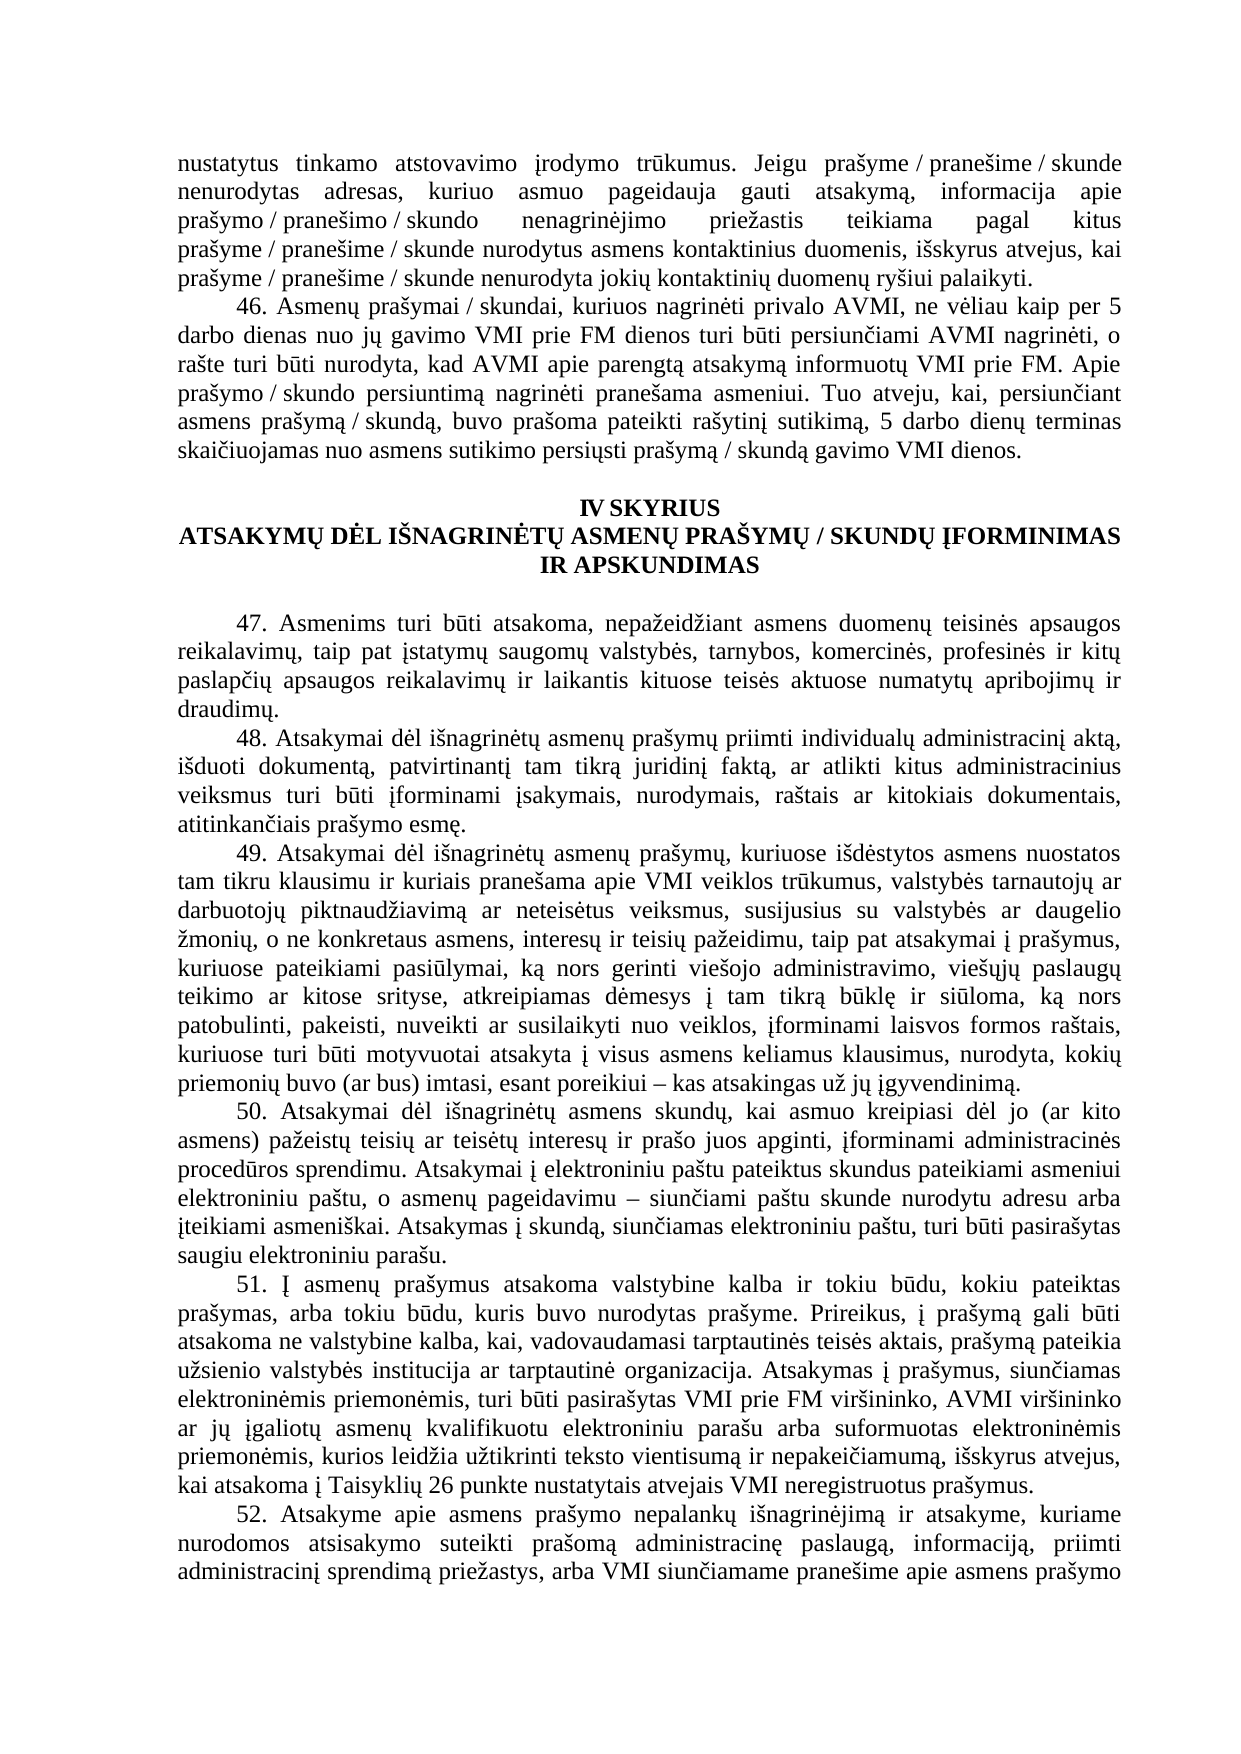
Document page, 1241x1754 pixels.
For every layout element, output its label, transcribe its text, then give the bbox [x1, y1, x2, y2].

text nustatytus tinkamo atstovavimo įrodymo trūkumus. Jeigu prašyme / pranešime / skunde nenurodytas adresas, kuriuo asmuo pageidauja gauti atsakymą, informacija apie prašymo / pranešimo / skundo nenagrinėjimo priežastis teikiama pagal kitus prašyme / pranešime / skunde nurodytus asmens kontaktinius duomenis, išskyrus atvejus, kai prašyme / pranešime / skunde nenurodyta jokių kontaktinių duomenų ryšiui palaikyti. [177, 148, 1122, 291]
text 47. Asmenims turi būti atsakoma, nepažeidžiant asmens duomenų teisinės apsaugos reikalavimų, taip pat įstatymų saugomų valstybės, tarnybos, komercinės, profesinės ir kitų paslapčių apsaugos reikalavimų ir laikantis kituose teisės aktuose numatytų apribojimų ir draudimų. [177, 608, 1122, 723]
text 51. Į asmenų prašymus atsakoma valstybine kalba ir tokiu būdu, kokiu pateiktas prašymas, arba tokiu būdu, kuris buvo nurodytas prašyme. Prireikus, į prašymą gali būti atsakoma ne valstybine kalba, kai, vadovaudamasi tarptautinės teisės aktais, prašymą pateikia užsienio valstybės institucija ar tarptautinė organizacija. Atsakymas į prašymus, siunčiamas elektroninėmis priemonėmis, turi būti pasirašytas VMI prie FM viršininko, AVMI viršininko ar jų įgaliotų asmenų kvalifikuotu elektroniniu parašu arba suformuotas elektroninėmis priemonėmis, kurios leidžia užtikrinti teksto vientisumą ir nepakeičiamumą, išskyrus atvejus, kai atsakoma į Taisyklių 26 punkte nustatytais atvejais VMI neregistruotus prašymus. [177, 1269, 1122, 1499]
text 46. Asmenų prašymai / skundai, kuriuos nagrinėti privalo AVMI, ne vėliau kaip per 5 darbo dienas nuo jų gavimo VMI prie FM dienos turi būti persiunčiami AVMI nagrinėti, o rašte turi būti nurodyta, kad AVMI apie parengtą atsakymą informuotų VMI prie FM. Apie prašymo / skundo persiuntimą nagrinėti pranešama asmeniui. Tuo atveju, kai, persiunčiant asmens prašymą / skundą, buvo prašoma pateikti rašytinį sutikimą, 5 darbo dienų terminas skaičiuojamas nuo asmens sutikimo persiųsti prašymą / skundą gavimo VMI dienos. [177, 291, 1122, 464]
text 49. Atsakymai dėl išnagrinėtų asmenų prašymų, kuriuose išdėstytos asmens nuostatos tam tikru klausimu ir kuriais pranešama apie VMI veiklos trūkumus, valstybės tarnautojų ar darbuotojų piktnaudžiavimą ar neteisėtus veiksmus, susijusius su valstybės ar daugelio žmonių, o ne konkretaus asmens, interesų ir teisių pažeidimu, taip pat atsakymai į prašymus, kuriuose pateikiami pasiūlymai, ką nors gerinti viešojo administravimo, viešųjų paslaugų teikimo ar kitose srityse, atkreipiamas dėmesys į tam tikrą būklę ir siūloma, ką nors patobulinti, pakeisti, nuveikti ar susilaikyti nuo veiklos, įforminami laisvos formos raštais, kuriuose turi būti motyvuotai atsakyta į visus asmens keliamus klausimus, nurodyta, kokių priemonių buvo (ar bus) imtasi, esant poreikiui – kas atsakingas už jų įgyvendinimą. [177, 838, 1122, 1096]
text IV SKYRIUS [177, 493, 1122, 521]
text 50. Atsakymai dėl išnagrinėtų asmens skundų, kai asmuo kreipiasi dėl jo (ar kito asmens) pažeistų teisių ar teisėtų interesų ir prašo juos apginti, įforminami administracinės procedūros sprendimu. Atsakymai į elektroniniu paštu pateiktus skundus pateikiami asmeniui elektroniniu paštu, o asmenų pageidavimu – siunčiami paštu skunde nurodytu adresu arba įteikiami asmeniškai. Atsakymas į skundą, siunčiamas elektroniniu paštu, turi būti pasirašytas saugiu elektroniniu parašu. [177, 1096, 1122, 1269]
text 48. Atsakymai dėl išnagrinėtų asmenų prašymų priimti individualų administracinį aktą, išduoti dokumentą, patvirtinantį tam tikrą juridinį faktą, ar atlikti kitus administracinius veiksmus turi būti įforminami įsakymais, nurodymais, raštais ar kitokiais dokumentais, atitinkančiais prašymo esmę. [177, 723, 1122, 838]
text ATSAKYMŲ DĖL IŠNAGRINĖTŲ ASMENŲ PRAŠYMŲ / SKUNDŲ ĮFORMINIMAS IR APSKUNDIMAS [177, 521, 1122, 579]
text 52. Atsakyme apie asmens prašymo nepalankų išnagrinėjimą ir atsakyme, kuriame nurodomos atsisakymo suteikti prašomą administracinę paslaugą, informaciją, priimti administracinį sprendimą priežastys, arba VMI siunčiamame pranešime apie asmens prašymo [177, 1499, 1122, 1585]
